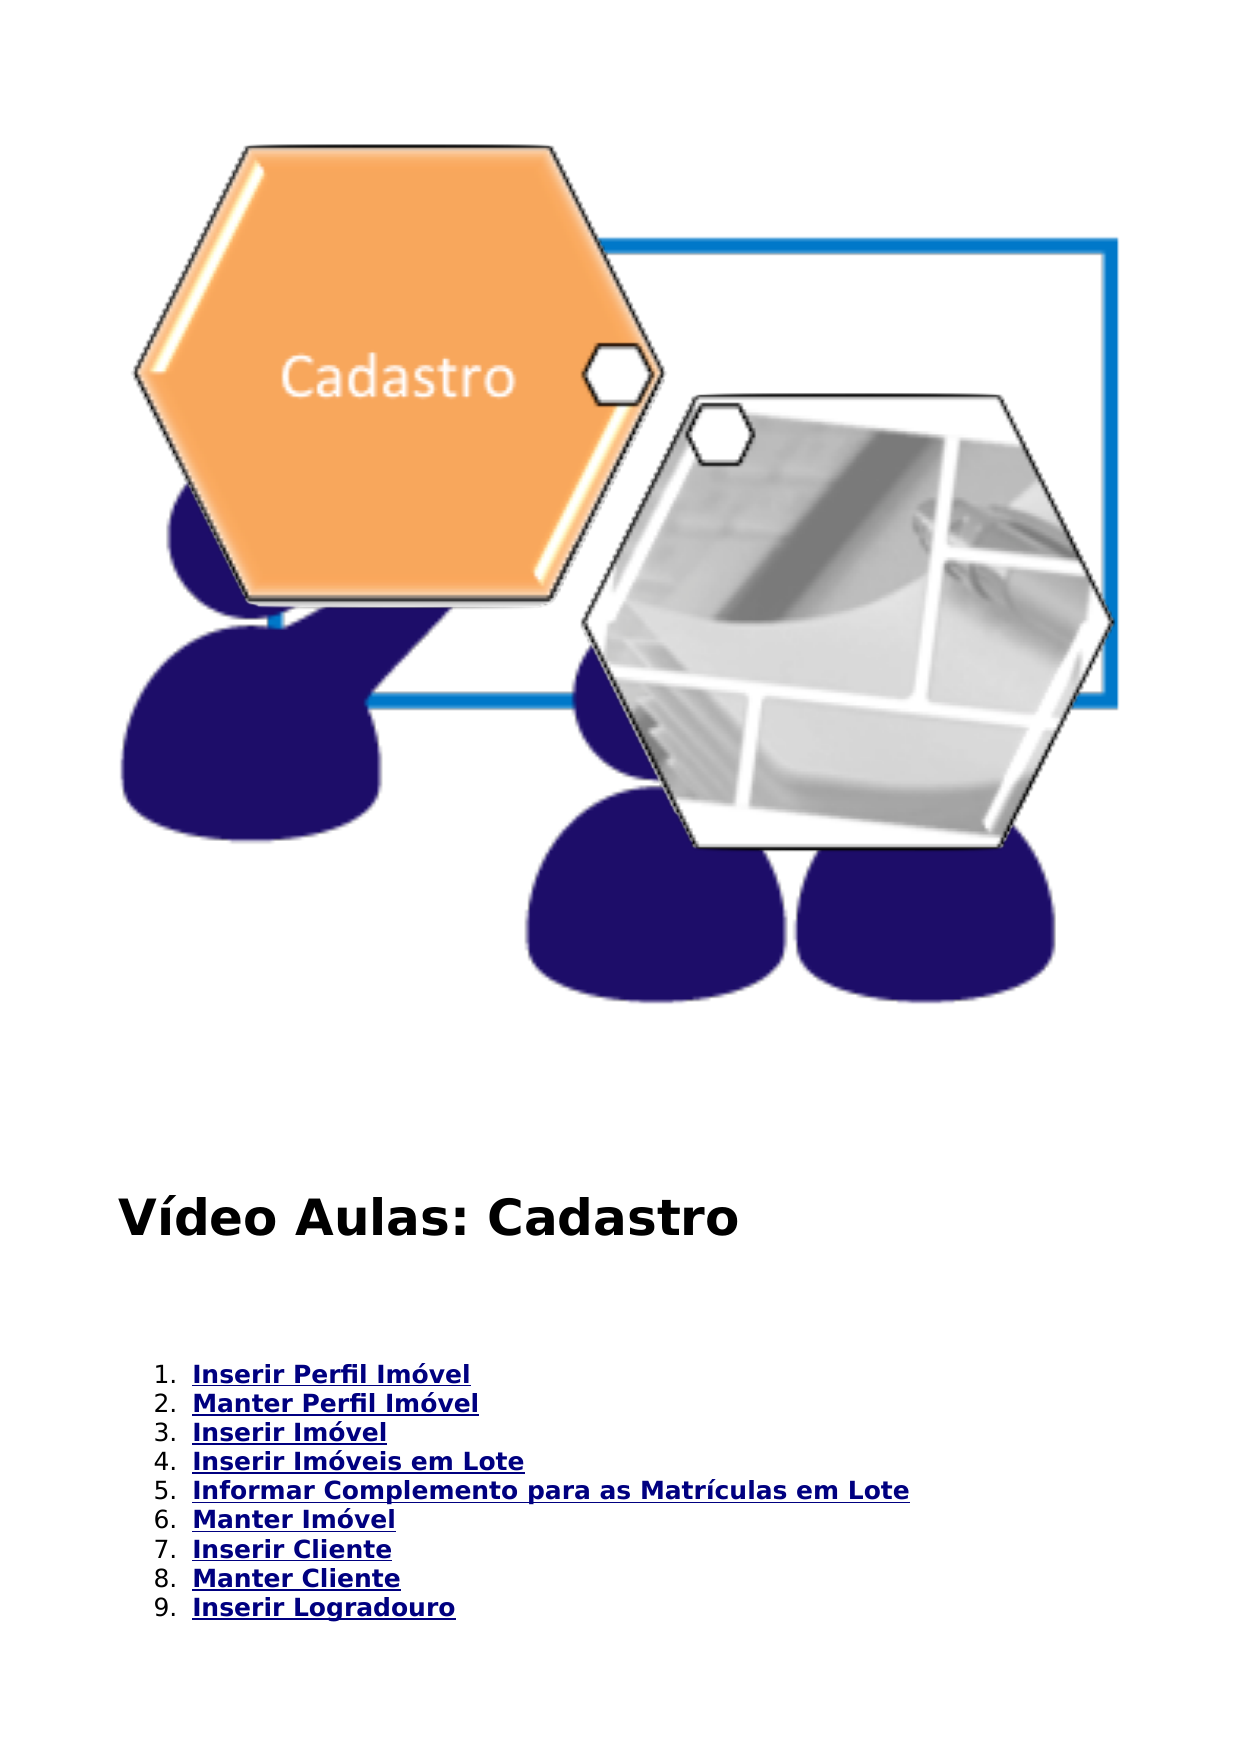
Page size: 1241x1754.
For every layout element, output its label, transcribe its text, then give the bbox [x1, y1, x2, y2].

list Manter Imóvel [177, 1506, 1122, 1535]
picture [118, 118, 1123, 1122]
list Informar Complemento para as Matrículas em Lote [177, 1476, 1122, 1506]
list Inserir Imóveis em Lote [177, 1447, 1122, 1476]
list Inserir Logradouro [177, 1593, 1122, 1622]
list Inserir Cliente [177, 1535, 1122, 1564]
list Manter Cliente [177, 1564, 1122, 1593]
subtitle Vídeo Aulas: Cadastro [118, 1189, 1122, 1247]
list Manter Perfil Imóvel [177, 1389, 1122, 1418]
list Inserir Perfil Imóvel [177, 1360, 1122, 1389]
list Inserir Imóvel [177, 1418, 1122, 1447]
